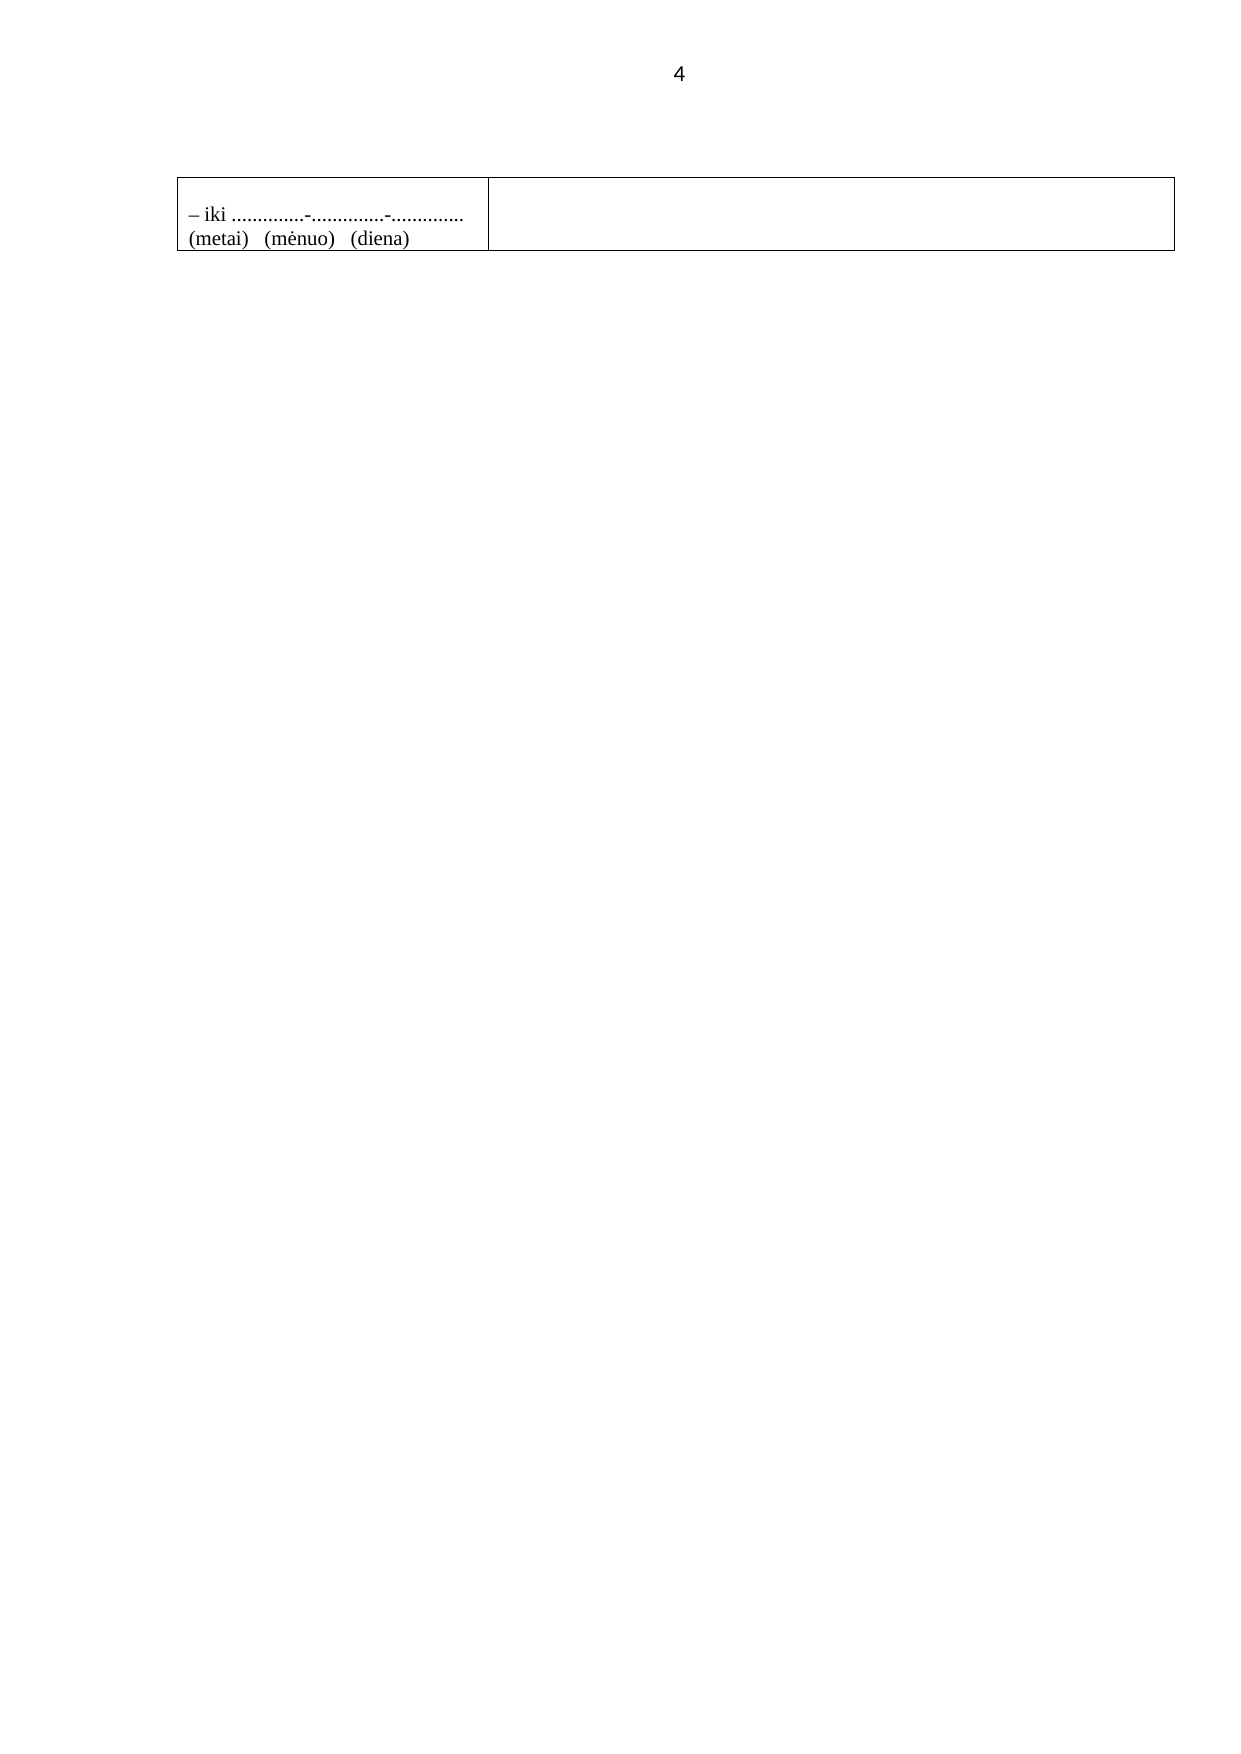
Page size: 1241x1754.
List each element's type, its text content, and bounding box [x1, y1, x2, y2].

table_cell [489, 178, 1174, 250]
table_cell – iki ..............-..............-.............. (metai) (mėnuo) (diena) [178, 178, 488, 250]
